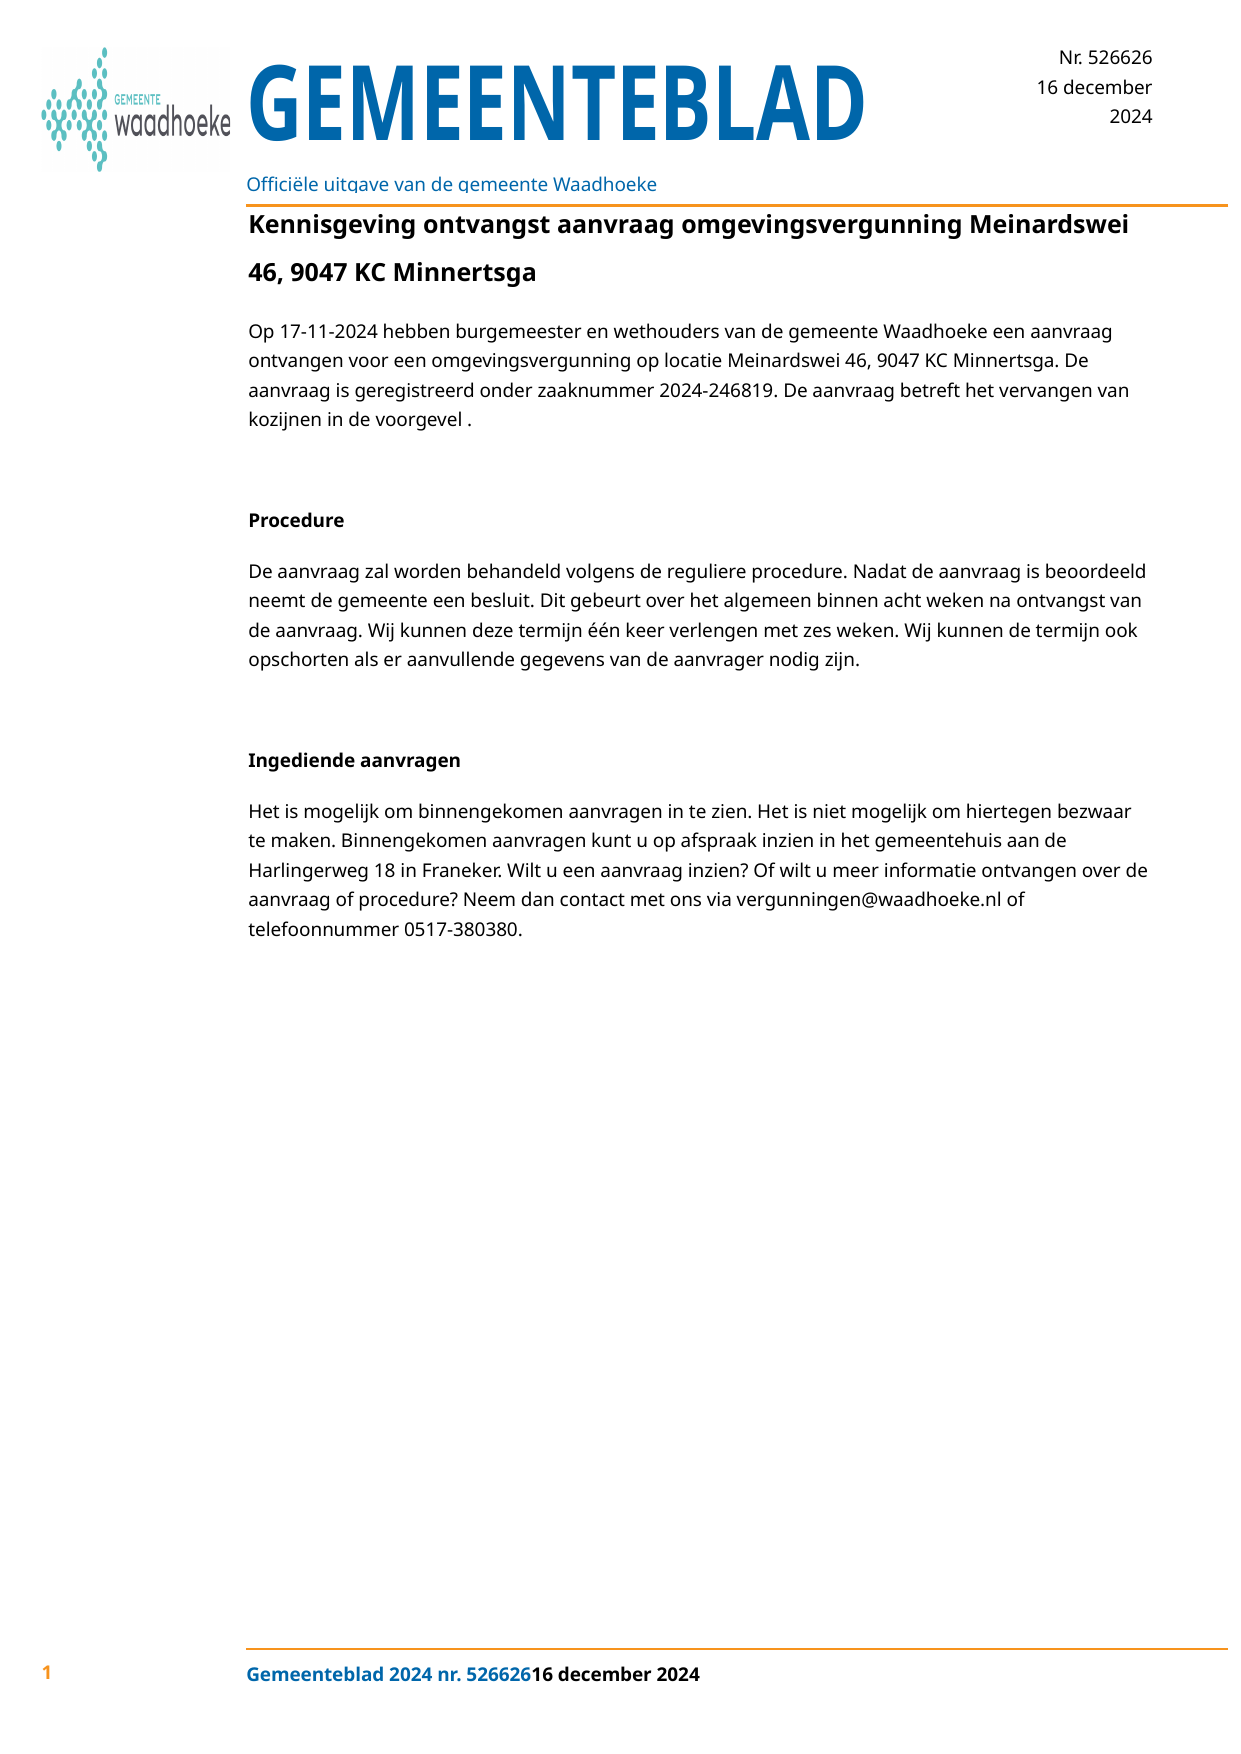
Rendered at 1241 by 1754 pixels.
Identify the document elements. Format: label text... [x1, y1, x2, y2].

text Op 17-11-2024 hebben burgemeester en wethouders van de gemeente Waadhoeke een aanvraag ontvangen voor een omgevingsvergunning op locatie Meinardswei 46, 9047 KC Minnertsga. De aanvraag is geregistreerd onder zaaknummer 2024-246819. De aanvraag betreft het vervangen van kozijnen in de voorgevel . [248, 318, 1152, 432]
text De aanvraag zal worden behandeld volgens de reguliere procedure. Nadat de aanvraag is beoordeeld neemt de gemeente een besluit. Dit gebeurt over het algemeen binnen acht weken na ontvangst van de aanvraag. Wij kunnen deze termijn één keer verlengen met zes weken. Wij kunnen de termijn ook opschorten als er aanvullende gegevens van de aanvrager nodig zijn. [248, 558, 1152, 672]
text Kennisgeving ontvangst aanvraag omgevingsvergunning Meinardswei 46, 9047 KC Minnertsga [248, 207, 1152, 288]
picture [41, 47, 231, 172]
text Ingediende aanvragen [248, 747, 1152, 773]
text Procedure [248, 507, 1152, 533]
text Het is mogelijk om binnengekomen aanvragen in te zien. Het is niet mogelijk om hiertegen bezwaar te maken. Binnengekomen aanvragen kunt u op afspraak inzien in het gemeentehuis aan de Harlingerweg 18 in Franeker. Wilt u een aanvraag inzien? Of wilt u meer informatie ontvangen over de aanvraag of procedure? Neem dan contact met ons via vergunningen@waadhoeke.nl of telefoonnummer 0517-380380. [248, 798, 1152, 942]
